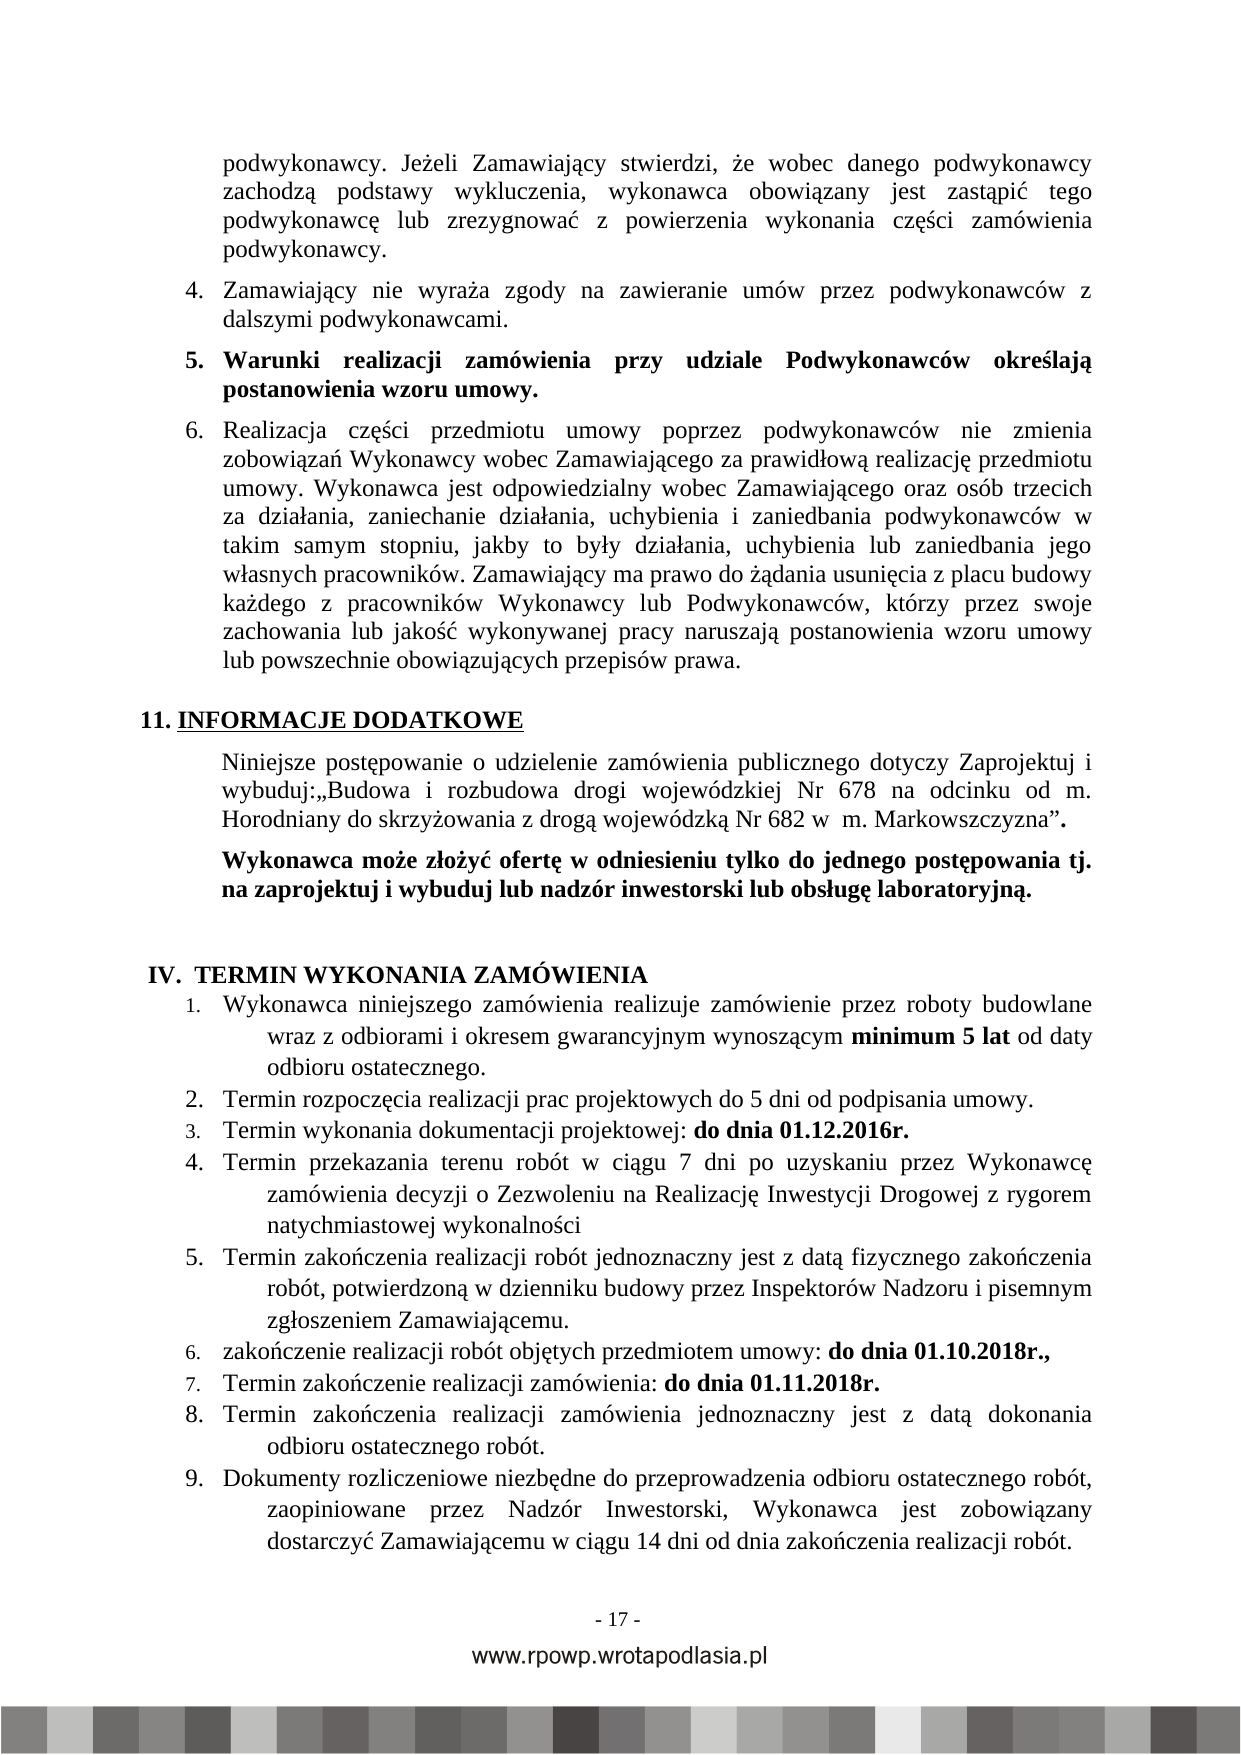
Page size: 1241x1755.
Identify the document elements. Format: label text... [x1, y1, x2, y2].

list Zamawiający nie wyraża zgody na zawieranie umów przez podwykonawców z dalszymi podwykonawcami. [185, 275, 1093, 333]
list Termin zakończenia realizacji robót jednoznaczny jest z datą fizycznego zakończenia robót, potwierdzoną w dzienniku budowy przez Inspektorów Nadzoru i pisemnym zgłoszeniem Zamawiającemu. [185, 1242, 1093, 1334]
list Warunki realizacji zamówienia przy udziale Podwykonawców określają postanowienia wzoru umowy. [185, 345, 1093, 403]
list zakończenie realizacji robót objętych przedmiotem umowy: do dnia 01.10.2018r., [185, 1336, 1093, 1365]
text Wykonawca może złożyć ofertę w odniesieniu tylko do jednego postępowania tj. na zaprojektuj i wybuduj lub nadzór inwestorski lub obsługę laboratoryjną. [221, 846, 1093, 903]
list Realizacja części przedmiotu umowy poprzez podwykonawców nie zmienia zobowiązań Wykonawcy wobec Zamawiającego za prawidłową realizację przedmiotu umowy. Wykonawca jest odpowiedzialny wobec Zamawiającego oraz osób trzecich za działania, zaniechanie działania, uchybienia i zaniedbania podwykonawców w takim samym stopniu, jakby to były działania, uchybienia lub zaniedbania jego własnych pracowników. Zamawiający ma prawo do żądania usunięcia z placu budowy każdego z pracowników Wykonawcy lub Podwykonawców, którzy przez swoje zachowania lub jakość wykonywanej pracy naruszają postanowienia wzoru umowy lub powszechnie obowiązujących przepisów prawa. [185, 415, 1093, 674]
list INFORMACJE DODATKOWE [140, 706, 1093, 734]
list Termin wykonania dokumentacji projektowej: do dnia 01.12.2016r. [185, 1116, 1093, 1144]
list Wykonawca niniejszego zamówienia realizuje zamówienie przez roboty budowlane wraz z odbiorami i okresem gwarancyjnym wynoszącym minimum 5 lat od daty odbioru ostatecznego. [185, 989, 1093, 1081]
text IV. TERMIN WYKONANIA ZAMÓWIENIA [148, 961, 1093, 989]
list Termin rozpoczęcia realizacji prac projektowych do 5 dni od podpisania umowy. [185, 1084, 1093, 1113]
list Termin przekazania terenu robót w ciągu 7 dni po uzyskaniu przez Wykonawcę zamówienia decyzji o Zezwoleniu na Realizację Inwestycji Drogowej z rygorem natychmiastowej wykonalności [185, 1147, 1093, 1239]
text Niniejsze postępowanie o udzielenie zamówienia publicznego dotyczy Zaprojektuj i wybuduj:„Budowa i rozbudowa drogi wojewódzkiej Nr 678 na odcinku od m. Horodniany do skrzyżowania z drogą wojewódzką Nr 682 w m. Markowszczyzna”. [221, 747, 1093, 833]
list Dokumenty rozliczeniowe niezbędne do przeprowadzenia odbioru ostatecznego robót, zaopiniowane przez Nadzór Inwestorski, Wykonawca jest zobowiązany dostarczyć Zamawiającemu w ciągu 14 dni od dnia zakończenia realizacji robót. [185, 1463, 1093, 1554]
list podwykonawcy. Jeżeli Zamawiający stwierdzi, że wobec danego podwykonawcy zachodzą podstawy wykluczenia, wykonawca obowiązany jest zastąpić tego podwykonawcę lub zrezygnować z powierzenia wykonania części zamówienia podwykonawcy. [185, 148, 1093, 263]
list Termin zakończenia realizacji zamówienia jednoznaczny jest z datą dokonania odbioru ostatecznego robót. [185, 1399, 1093, 1460]
list Termin zakończenie realizacji zamówienia: do dnia 01.11.2018r. [185, 1368, 1093, 1397]
